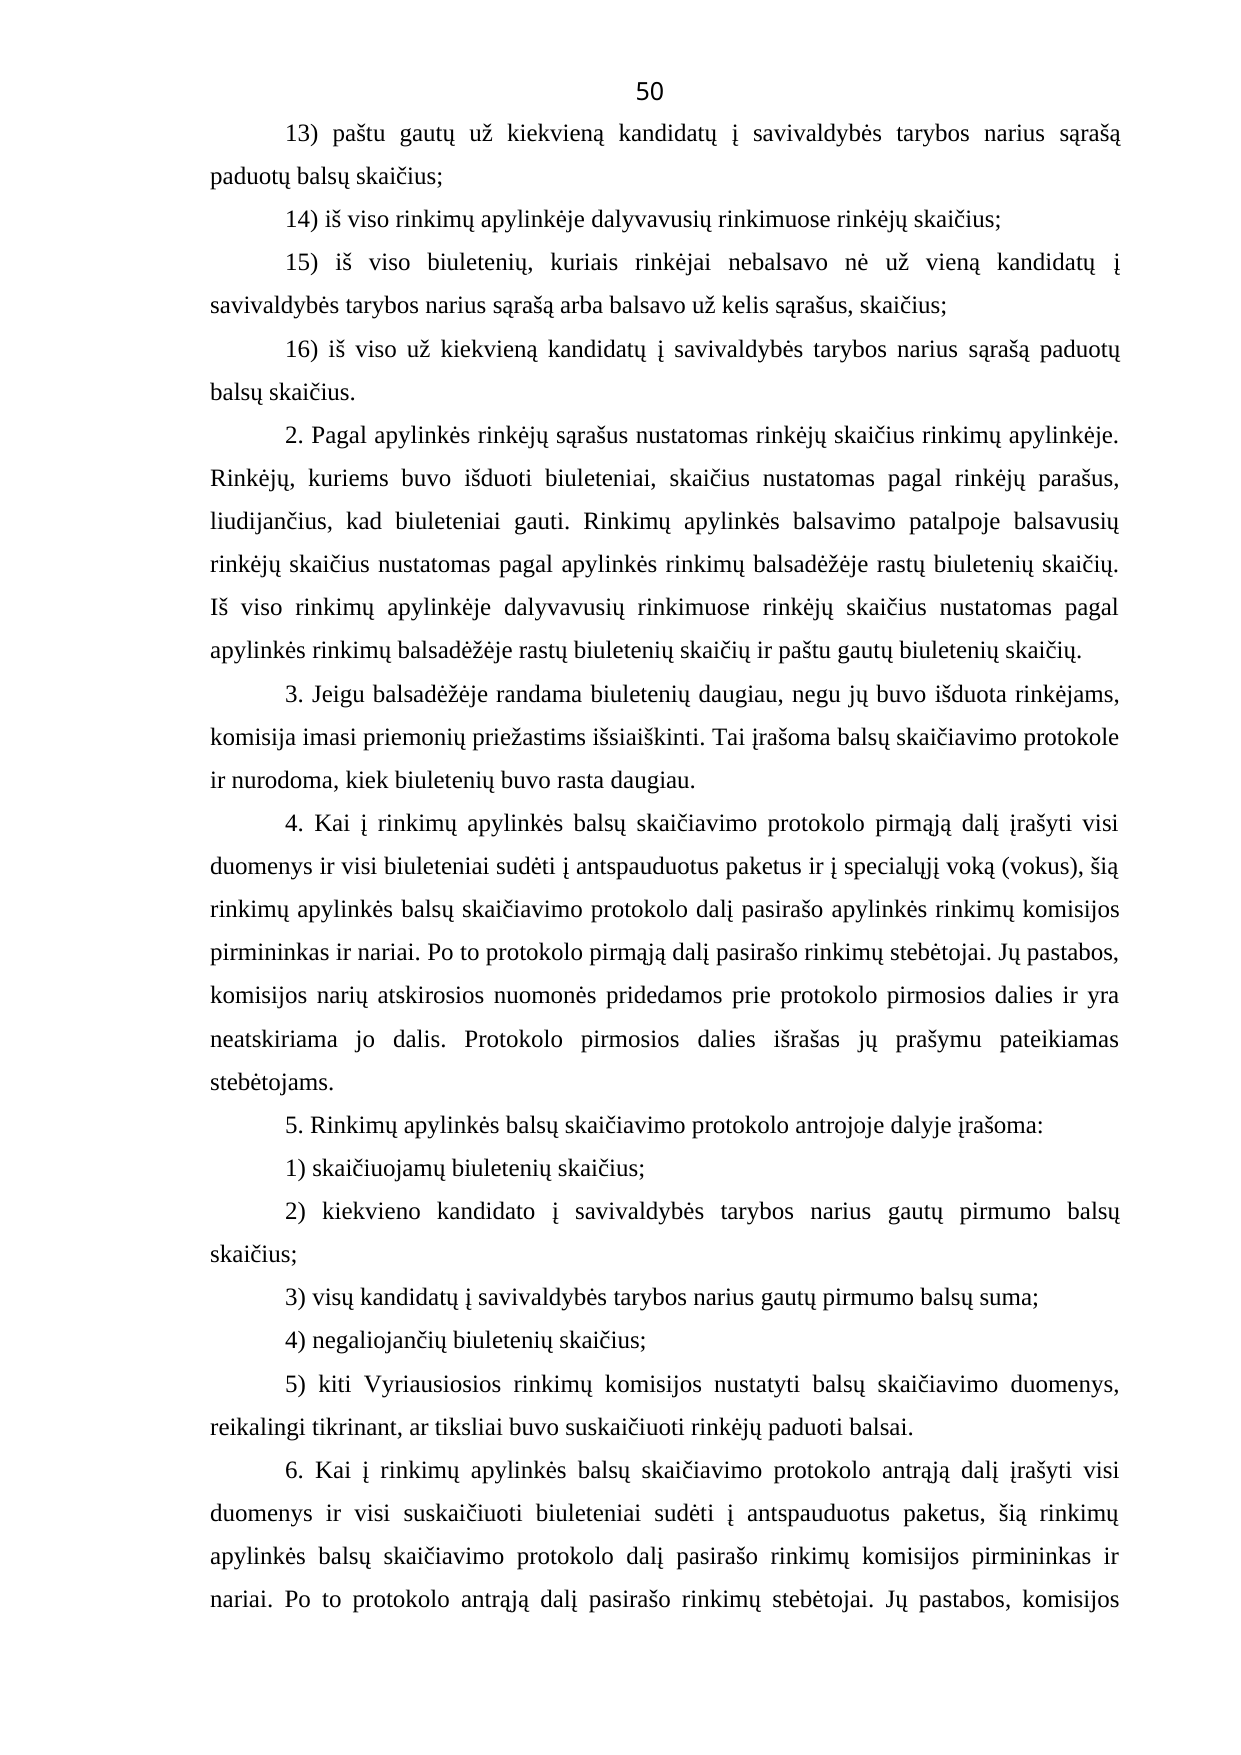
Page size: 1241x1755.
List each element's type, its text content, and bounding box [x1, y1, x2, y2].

text 3) visų kandidatų į savivaldybės tarybos narius gautų pirmumo balsų suma; [210, 1282, 1120, 1311]
text 4. Kai į rinkimų apylinkės balsų skaičiavimo protokolo pirmąją dalį įrašyti visi duomenys ir visi biuleteniai sudėti į antspauduotus paketus ir į specialųjį voką (vokus), šią rinkimų apylinkės balsų skaičiavimo protokolo dalį pasirašo apylinkės rinkimų komisijos pirmininkas ir nariai. Po to protokolo pirmąją dalį pasirašo rinkimų stebėtojai. Jų pastabos, komisijos narių atskirosios nuomonės pridedamos prie protokolo pirmosios dalies ir yra neatskiriama jo dalis. Protokolo pirmosios dalies išrašas jų prašymu pateikiamas stebėtojams. [210, 808, 1120, 1096]
text 14) iš viso rinkimų apylinkėje dalyvavusių rinkimuose rinkėjų skaičius; [210, 204, 1120, 233]
text 6. Kai į rinkimų apylinkės balsų skaičiavimo protokolo antrąją dalį įrašyti visi duomenys ir visi suskaičiuoti biuleteniai sudėti į antspauduotus paketus, šią rinkimų apylinkės balsų skaičiavimo protokolo dalį pasirašo rinkimų komisijos pirmininkas ir nariai. Po to protokolo antrąją dalį pasirašo rinkimų stebėtojai. Jų pastabos, komisijos [210, 1455, 1120, 1613]
text 5. Rinkimų apylinkės balsų skaičiavimo protokolo antrojoje dalyje įrašoma: [210, 1110, 1120, 1139]
text 1) skaičiuojamų biuletenių skaičius; [210, 1153, 1120, 1182]
text 16) iš viso už kiekvieną kandidatų į savivaldybės tarybos narius sąrašą paduotų balsų skaičius. [210, 334, 1120, 406]
text 3. Jeigu balsadėžėje randama biuletenių daugiau, negu jų buvo išduota rinkėjams, komisija imasi priemonių priežastims išsiaiškinti. Tai įrašoma balsų skaičiavimo protokole ir nurodoma, kiek biuletenių buvo rasta daugiau. [210, 679, 1120, 794]
text 15) iš viso biuletenių, kuriais rinkėjai nebalsavo nė už vieną kandidatų į savivaldybės tarybos narius sąrašą arba balsavo už kelis sąrašus, skaičius; [210, 247, 1120, 319]
text 5) kiti Vyriausiosios rinkimų komisijos nustatyti balsų skaičiavimo duomenys, reikalingi tikrinant, ar tiksliai buvo suskaičiuoti rinkėjų paduoti balsai. [210, 1369, 1120, 1441]
text 2) kiekvieno kandidato į savivaldybės tarybos narius gautų pirmumo balsų skaičius; [210, 1196, 1120, 1268]
text 13) paštu gautų už kiekvieną kandidatų į savivaldybės tarybos narius sąrašą paduotų balsų skaičius; [210, 118, 1120, 190]
text 2. Pagal apylinkės rinkėjų sąrašus nustatomas rinkėjų skaičius rinkimų apylinkėje. Rinkėjų, kuriems buvo išduoti biuleteniai, skaičius nustatomas pagal rinkėjų parašus, liudijančius, kad biuleteniai gauti. Rinkimų apylinkės balsavimo patalpoje balsavusių rinkėjų skaičius nustatomas pagal apylinkės rinkimų balsadėžėje rastų biuletenių skaičių. Iš viso rinkimų apylinkėje dalyvavusių rinkimuose rinkėjų skaičius nustatomas pagal apylinkės rinkimų balsadėžėje rastų biuletenių skaičių ir paštu gautų biuletenių skaičių. [210, 420, 1120, 664]
text 4) negaliojančių biuletenių skaičius; [210, 1326, 1120, 1354]
